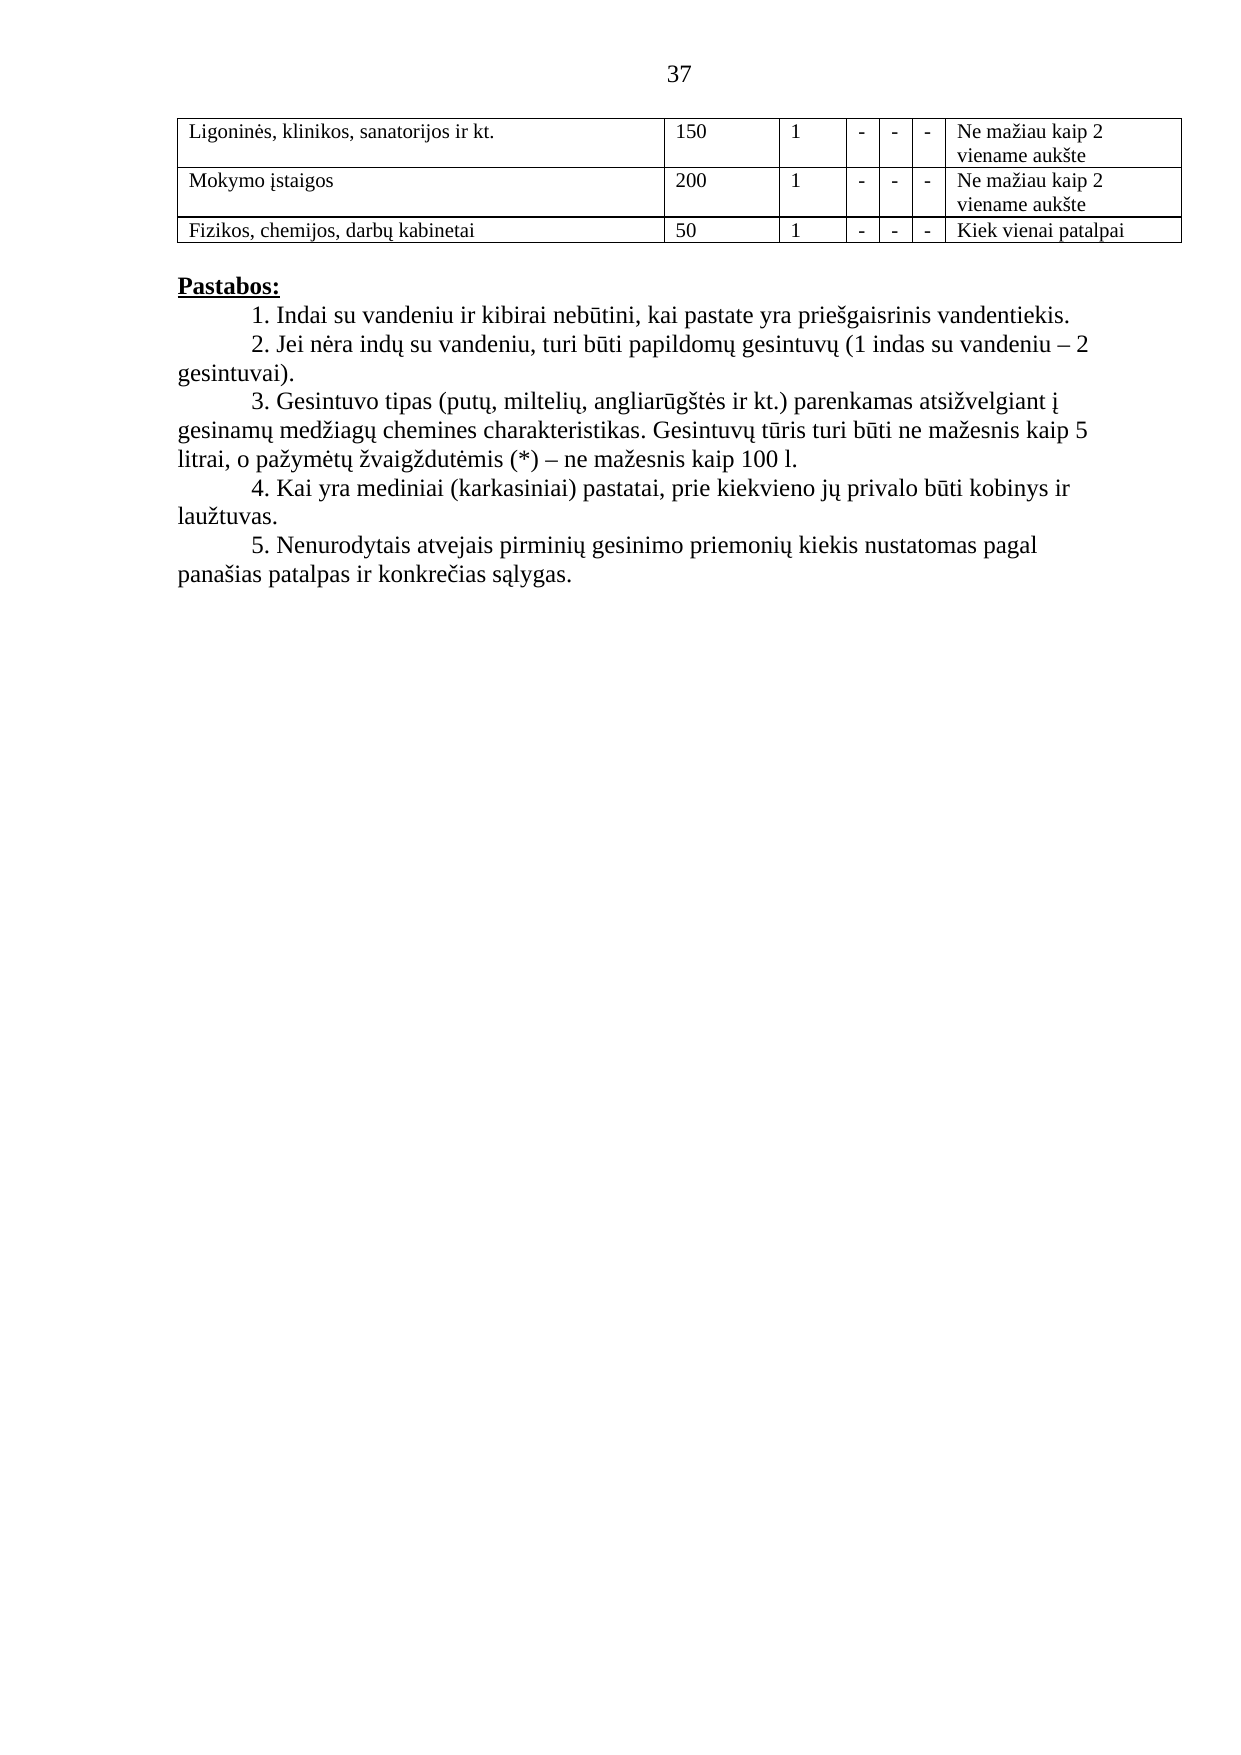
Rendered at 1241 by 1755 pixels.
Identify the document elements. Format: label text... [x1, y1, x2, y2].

table_cell - [880, 218, 912, 242]
table_cell Ligoninės, klinikos, sanatorijos ir kt. [178, 119, 664, 167]
table_cell Fizikos, chemijos, darbų kabinetai [178, 218, 664, 242]
table_cell 200 [665, 168, 779, 216]
text 2. Jei nėra indų su vandeniu, turi būti papildomų gesintuvų (1 indas su vandeniu – 2 gesintuvai). [177, 329, 1107, 386]
table_cell Kiek vienai patalpai [946, 218, 1181, 242]
table_cell - [847, 218, 879, 242]
text 3. Gesintuvo tipas (putų, miltelių, angliarūgštės ir kt.) parenkamas atsižvelgiant į gesinamų medžiagų chemines charakteristikas. Gesintuvų tūris turi būti ne mažesnis kaip 5 litrai, o pažymėtų žvaigždutėmis (*) – ne mažesnis kaip 100 l. [177, 386, 1107, 473]
table_cell - [880, 119, 912, 167]
text Pastabos: [177, 271, 1181, 300]
table_cell 1 [780, 119, 846, 167]
table_cell - [847, 168, 879, 216]
table_cell - [847, 119, 879, 167]
table_cell - [913, 218, 945, 242]
table_cell 1 [780, 218, 846, 242]
table_cell - [880, 168, 912, 216]
table_cell Ne mažiau kaip 2 viename aukšte [946, 119, 1181, 167]
text 4. Kai yra mediniai (karkasiniai) pastatai, prie kiekvieno jų privalo būti kobinys ir laužtuvas. [177, 473, 1107, 530]
table_cell 1 [780, 168, 846, 216]
table_cell 50 [665, 218, 779, 242]
table_cell Mokymo įstaigos [178, 168, 664, 216]
text 5. Nenurodytais atvejais pirminių gesinimo priemonių kiekis nustatomas pagal panašias patalpas ir konkrečias sąlygas. [177, 530, 1107, 588]
table_cell 150 [665, 119, 779, 167]
table_cell - [913, 119, 945, 167]
table_cell - [913, 168, 945, 216]
text 1. Indai su vandeniu ir kibirai nebūtini, kai pastate yra priešgaisrinis vandentiekis. [177, 300, 1107, 329]
table_cell Ne mažiau kaip 2 viename aukšte [946, 168, 1181, 216]
